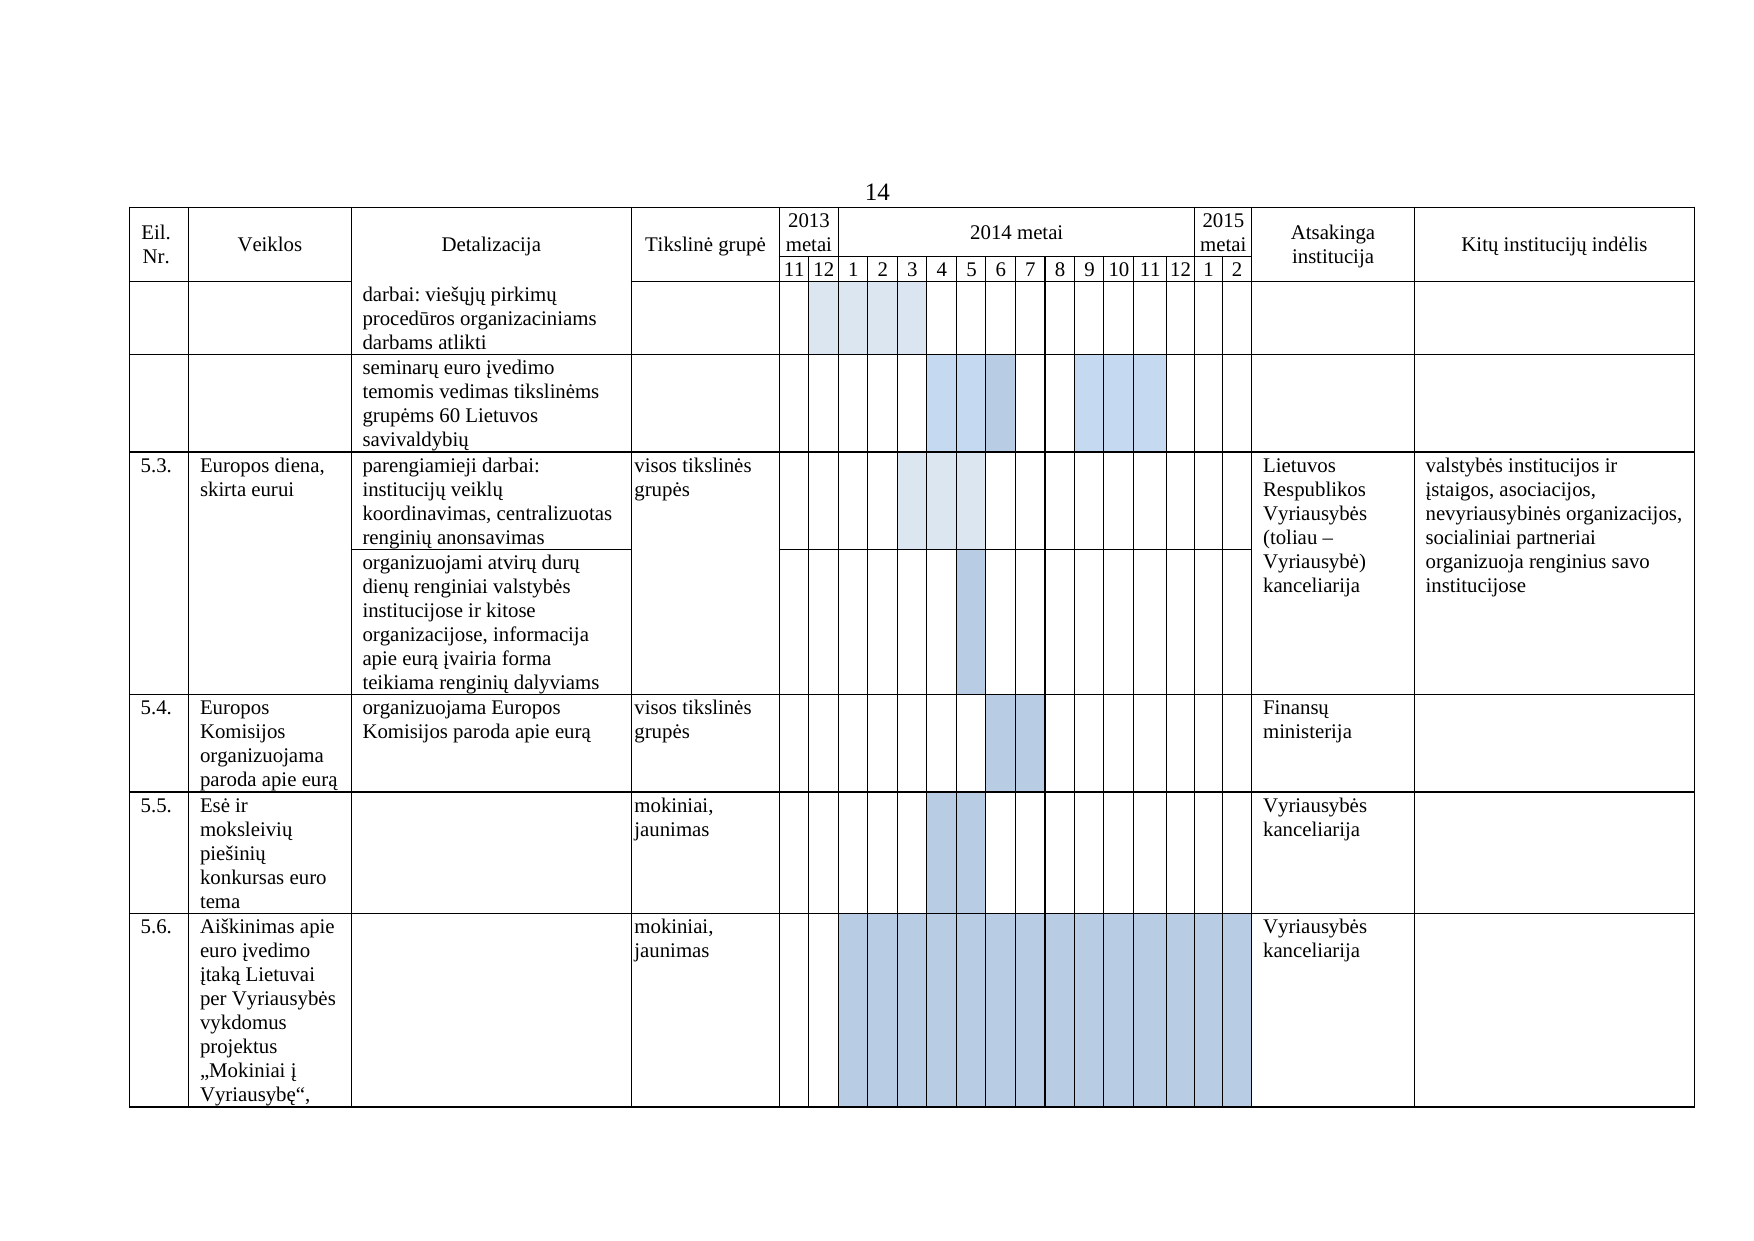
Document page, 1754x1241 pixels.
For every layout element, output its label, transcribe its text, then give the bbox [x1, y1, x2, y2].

table_cell 2 [1223, 257, 1251, 281]
table_cell Vyriausybės kanceliarija [1252, 914, 1414, 1106]
table_cell [1016, 550, 1044, 694]
table_cell 5.6. [130, 914, 188, 1106]
table_cell [1223, 914, 1251, 1106]
table_cell [898, 550, 926, 694]
table_cell [1104, 793, 1133, 913]
table_cell Finansų ministerija [1252, 695, 1414, 791]
table_cell Europos diena, skirta eurui [189, 453, 351, 694]
table_cell seminarų euro įvedimo temomis vedimas tikslinėms grupėms 60 Lietuvos savivaldybių [352, 355, 631, 451]
table_cell [868, 695, 897, 791]
table_header 2015 metai [1195, 208, 1251, 256]
table_cell [1104, 453, 1133, 549]
table_cell [1134, 914, 1166, 1106]
table_header Atsakinga institucija [1252, 208, 1414, 281]
table_cell Europos Komisijos organizuojama paroda apie eurą [189, 695, 351, 791]
table_cell [780, 453, 808, 549]
table_cell [1167, 793, 1194, 913]
table_cell [1046, 355, 1074, 451]
table_cell [1134, 453, 1166, 549]
table_cell 3 [898, 257, 926, 281]
table_cell [1223, 282, 1251, 354]
table_cell [986, 695, 1015, 791]
table_cell darbai: viešųjų pirkimų procedūros organizaciniams darbams atlikti [352, 281, 631, 354]
table_header Veiklos [189, 208, 351, 281]
table_cell 1 [839, 257, 867, 281]
table_cell [1167, 914, 1194, 1106]
table_cell [839, 550, 867, 694]
table_cell [1016, 695, 1044, 791]
table_cell 11 [780, 257, 808, 281]
table_cell [1046, 695, 1074, 791]
table_cell [986, 550, 1015, 694]
table_cell [927, 550, 956, 694]
table_cell [927, 695, 956, 791]
table_cell [352, 793, 631, 913]
table_cell [809, 695, 838, 791]
table_cell [809, 453, 838, 549]
table_header Eil. Nr. [130, 208, 188, 281]
table_header Kitų institucijų indėlis [1415, 208, 1694, 281]
table_cell [1016, 355, 1044, 451]
table_cell [839, 914, 867, 1106]
table_cell [898, 453, 926, 549]
table_cell parengiamieji darbai: institucijų veiklų koordinavimas, centralizuotas renginių anonsavimas [352, 453, 631, 549]
table_cell [1134, 793, 1166, 913]
table_cell [986, 282, 1015, 354]
table_cell [1104, 282, 1133, 354]
table_cell [927, 355, 956, 451]
table_cell [780, 282, 808, 354]
table_cell [1104, 914, 1133, 1106]
table_cell organizuojama Europos Komisijos paroda apie eurą [352, 695, 631, 791]
table_cell [927, 282, 956, 354]
table_cell [868, 355, 897, 451]
table_header Tikslinė grupė [632, 208, 779, 281]
table_cell [1223, 695, 1251, 791]
table_cell [957, 282, 985, 354]
table_cell [632, 282, 779, 354]
table_cell [1195, 550, 1222, 694]
table_cell 4 [927, 257, 956, 281]
table_cell [927, 914, 956, 1106]
table_cell [1016, 282, 1044, 354]
table_cell [1223, 550, 1251, 694]
table_cell 9 [1075, 257, 1103, 281]
table_cell [809, 914, 838, 1106]
table_cell [1415, 695, 1694, 791]
table_cell [839, 355, 867, 451]
table_cell [868, 793, 897, 913]
table_cell [1046, 453, 1074, 549]
table_cell [898, 355, 926, 451]
table_header Detalizacija [352, 208, 631, 281]
table_cell [957, 695, 985, 791]
table_cell [1223, 355, 1251, 451]
table_cell [1415, 914, 1694, 1106]
table_cell [1134, 550, 1166, 694]
table_cell [780, 550, 808, 694]
table_cell [780, 914, 808, 1106]
table_cell [898, 282, 926, 354]
table_cell [1104, 355, 1133, 451]
table_cell 12 [809, 257, 838, 281]
table_cell 8 [1046, 257, 1074, 281]
table_cell [1075, 695, 1103, 791]
table_cell [868, 914, 897, 1106]
table_cell [1075, 550, 1103, 694]
table_cell [1195, 695, 1222, 791]
table_cell [809, 550, 838, 694]
table_cell [1195, 914, 1222, 1106]
table_cell [1104, 695, 1133, 791]
table_cell [130, 355, 188, 451]
table_cell [780, 793, 808, 913]
table_cell [809, 282, 838, 354]
table_cell [1167, 695, 1194, 791]
table_cell [957, 453, 985, 549]
table_cell 7 [1016, 257, 1044, 281]
table_cell [957, 355, 985, 451]
table_cell [839, 695, 867, 791]
table_cell [1046, 282, 1074, 354]
table_cell [986, 793, 1015, 913]
table_cell [780, 695, 808, 791]
table_cell 5.5. [130, 793, 188, 913]
table_cell [780, 355, 808, 451]
table_cell [927, 793, 956, 913]
table_cell [130, 282, 188, 354]
table_cell [1195, 282, 1222, 354]
table_cell [898, 695, 926, 791]
table_cell [1415, 282, 1694, 354]
table_cell [957, 550, 985, 694]
table_cell [352, 914, 631, 1106]
table_cell [839, 793, 867, 913]
table_cell [1252, 282, 1414, 354]
table_cell [1046, 550, 1074, 694]
table_cell [1104, 550, 1133, 694]
table_cell [1016, 914, 1044, 1106]
table_cell [189, 355, 351, 451]
table_cell [986, 914, 1015, 1106]
table_cell [839, 453, 867, 549]
table_cell 5 [957, 257, 985, 281]
table_cell [1075, 453, 1103, 549]
table_cell 10 [1104, 257, 1133, 281]
table_cell [809, 793, 838, 913]
table_cell [1134, 355, 1166, 451]
table_cell [927, 453, 956, 549]
table_cell [898, 793, 926, 913]
table_cell [1046, 914, 1074, 1106]
table_cell [868, 550, 897, 694]
table_cell [1134, 695, 1166, 791]
table_cell [1223, 793, 1251, 913]
table_cell mokiniai, jaunimas [632, 793, 779, 913]
table_cell [957, 914, 985, 1106]
table_cell [868, 282, 897, 354]
table_cell Aiškinimas apie euro įvedimo įtaką Lietuvai per Vyriausybės vykdomus projektus „Mokiniai į Vyriausybę“, [189, 914, 351, 1106]
table_header 2014 metai [839, 208, 1194, 256]
table_cell [898, 914, 926, 1106]
table_cell 12 [1167, 257, 1194, 281]
table_cell Esė ir moksleivių piešinių konkursas euro tema [189, 793, 351, 913]
table_cell [1415, 793, 1694, 913]
table_cell 5.3. [130, 453, 188, 694]
table_cell [1223, 453, 1251, 549]
table_cell [1075, 282, 1103, 354]
table_cell visos tikslinės grupės [632, 453, 779, 694]
table_cell [1167, 355, 1194, 451]
table_cell [1195, 453, 1222, 549]
table_cell 11 [1134, 257, 1166, 281]
table_cell [189, 282, 351, 354]
table_cell [1046, 793, 1074, 913]
table_cell 6 [986, 257, 1015, 281]
table_header 2013 metai [780, 208, 838, 256]
table_cell [1016, 453, 1044, 549]
table_cell 1 [1195, 257, 1222, 281]
table_cell [1075, 793, 1103, 913]
table_cell [1167, 282, 1194, 354]
table_cell [839, 282, 867, 354]
table_cell 5.4. [130, 695, 188, 791]
table_cell [1252, 355, 1414, 451]
table_cell Lietuvos Respublikos Vyriausybės (toliau – Vyriausybė) kanceliarija [1252, 453, 1414, 694]
table_cell [868, 453, 897, 549]
table_cell [632, 355, 779, 451]
table_cell [1167, 550, 1194, 694]
table_cell [1016, 793, 1044, 913]
table_cell [1195, 355, 1222, 451]
table_cell [986, 355, 1015, 451]
table_cell [1167, 453, 1194, 549]
table_cell valstybės institucijos ir įstaigos, asociacijos, nevyriausybinės organizacijos, socialiniai partneriai organizuoja renginius savo institucijose [1415, 453, 1694, 694]
table_cell organizuojami atvirų durų dienų renginiai valstybės institucijose ir kitose organizacijose, informacija apie eurą įvairia forma teikiama renginių dalyviams [352, 550, 631, 694]
table_cell 2 [868, 257, 897, 281]
table_cell Vyriausybės kanceliarija [1252, 793, 1414, 913]
table_cell visos tikslinės grupės [632, 695, 779, 791]
table_cell [986, 453, 1015, 549]
table_cell [809, 355, 838, 451]
table_cell [1415, 355, 1694, 451]
table_cell [1134, 282, 1166, 354]
table_cell mokiniai, jaunimas [632, 914, 779, 1106]
table_cell [1075, 355, 1103, 451]
table_cell [1195, 793, 1222, 913]
table_cell [1075, 914, 1103, 1106]
table_cell [957, 793, 985, 913]
